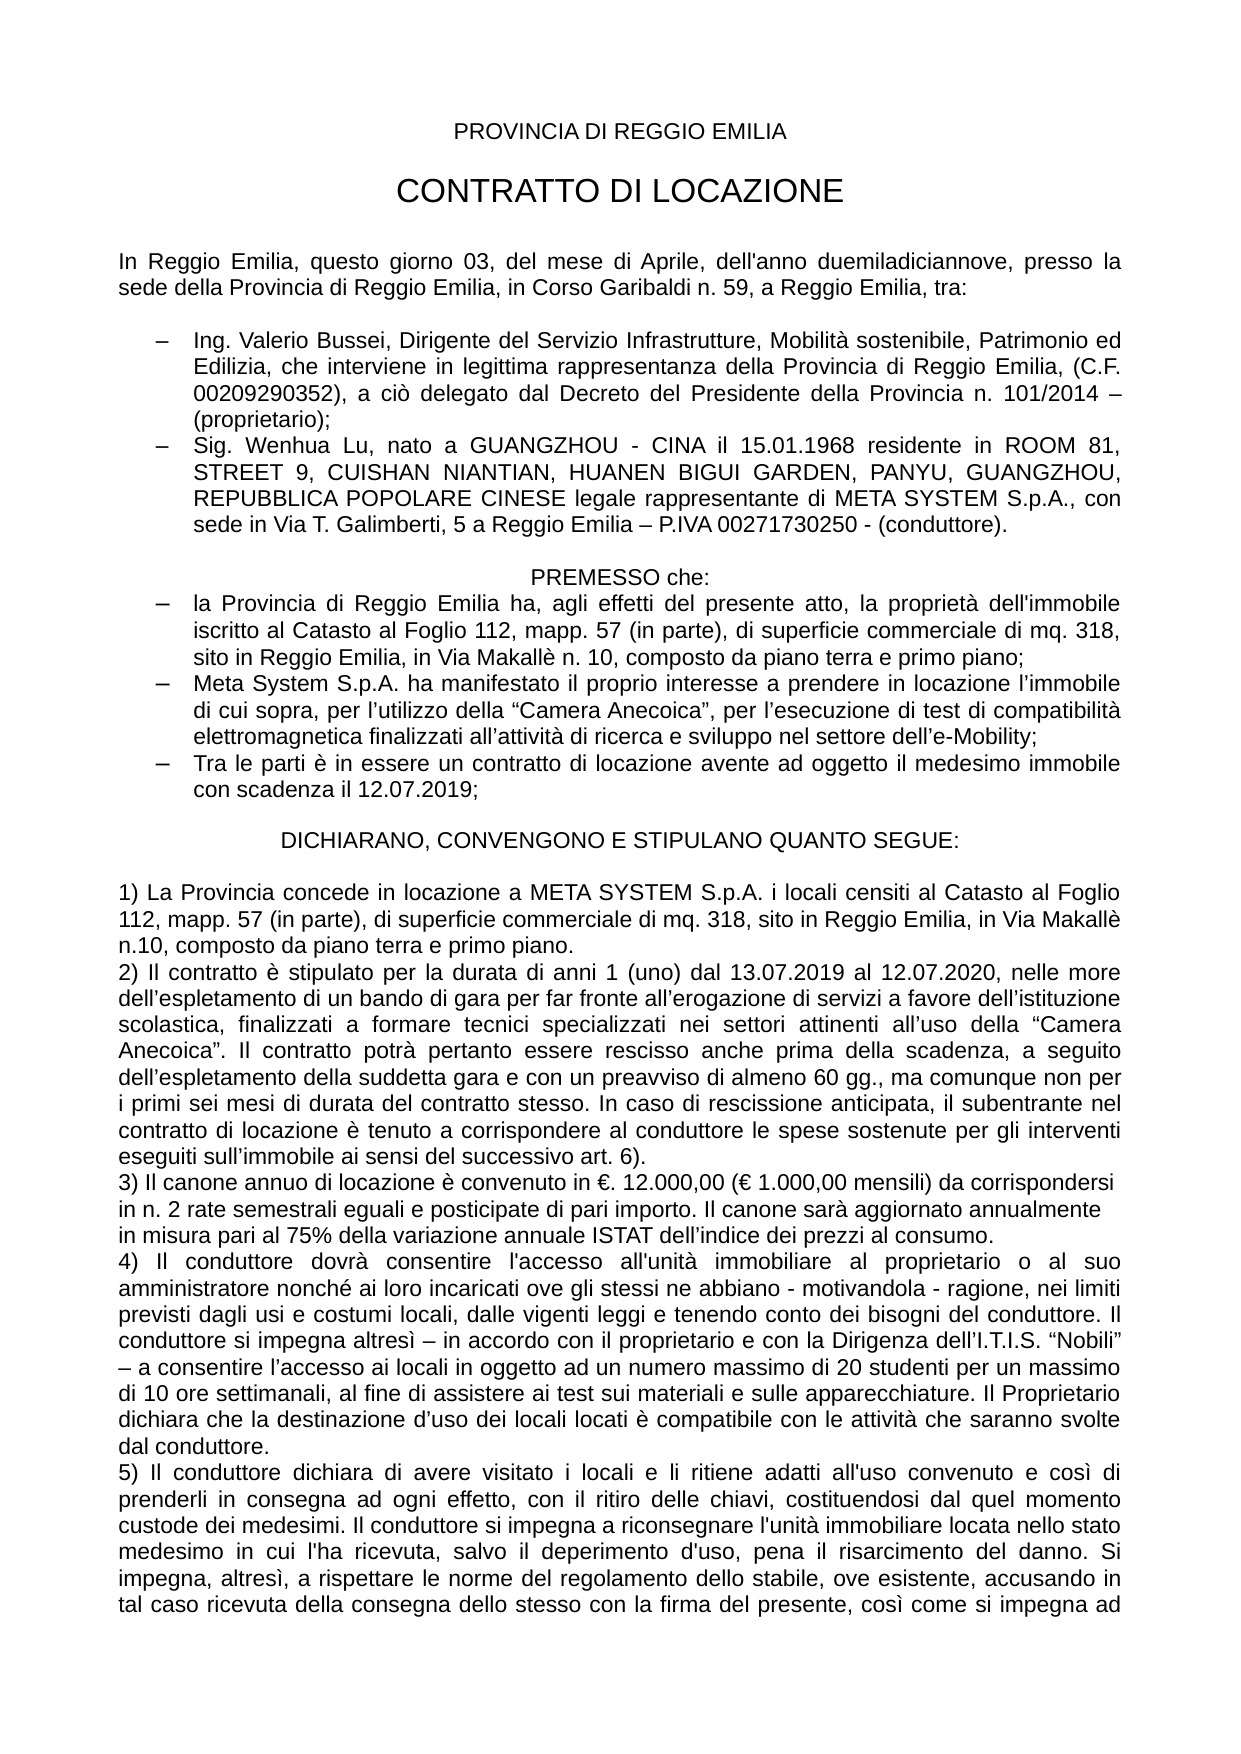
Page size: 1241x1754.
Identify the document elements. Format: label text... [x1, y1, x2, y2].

text PROVINCIA DI REGGIO EMILIA [118, 118, 1122, 144]
list Ing. Valerio Bussei, Dirigente del Servizio Infrastrutture, Mobilità sostenibile, Patrimonio ed Edilizia, che interviene in legittima rappresentanza della Provincia di Reggio Emilia, (C.F. 00209290352), a ciò delegato dal Decreto del Presidente della Provincia n. 101/2014 – (proprietario); [156, 327, 1122, 432]
text PREMESSO che: [118, 564, 1122, 590]
text 3) Il canone annuo di locazione è convenuto in €. 12.000,00 (€ 1.000,00 mensili) da corrispondersi in n. 2 rate semestrali eguali e posticipate di pari importo. Il canone sarà aggiornato annualmente in misura pari al 75% della variazione annuale ISTAT dell’indice dei prezzi al consumo. [118, 1169, 1122, 1248]
text 2) Il contratto è stipulato per la durata di anni 1 (uno) dal 13.07.2019 al 12.07.2020, nelle more dell’espletamento di un bando di gara per far fronte all’erogazione di servizi a favore dell’istituzione scolastica, finalizzati a formare tecnici specializzati nei settori attinenti all’uso della “Camera Anecoica”. Il contratto potrà pertanto essere rescisso anche prima della scadenza, a seguito dell’espletamento della suddetta gara e con un preavviso di almeno 60 gg., ma comunque non per i primi sei mesi di durata del contratto stesso. In caso di rescissione anticipata, il subentrante nel contratto di locazione è tenuto a corrispondere al conduttore le spese sostenute per gli interventi eseguiti sull’immobile ai sensi del successivo art. 6). [118, 958, 1122, 1169]
list Meta System S.p.A. ha manifestato il proprio interesse a prendere in locazione l’immobile di cui sopra, per l’utilizzo della “Camera Anecoica”, per l’esecuzione di test di compatibilità elettromagnetica finalizzati all’attività di ricerca e sviluppo nel settore dell’e-Mobility; [156, 670, 1122, 749]
text DICHIARANO, CONVENGONO E STIPULANO QUANTO SEGUE: [118, 827, 1122, 853]
text 1) La Provincia concede in locazione a META SYSTEM S.p.A. i locali censiti al Catasto al Foglio 112, mapp. 57 (in parte), di superficie commerciale di mq. 318, sito in Reggio Emilia, in Via Makallè n.10, composto da piano terra e primo piano. [118, 879, 1122, 958]
list Sig. Wenhua Lu, nato a GUANGZHOU - CINA il 15.01.1968 residente in ROOM 81, STREET 9, CUISHAN NIANTIAN, HUANEN BIGUI GARDEN, PANYU, GUANGZHOU, REPUBBLICA POPOLARE CINESE legale rappresentante di META SYSTEM S.p.A., con sede in Via T. Galimberti, 5 a Reggio Emilia – P.IVA 00271730250 - (conduttore). [156, 432, 1122, 538]
text In Reggio Emilia, questo giorno 03, del mese di Aprile, dell'anno duemiladiciannove, presso la sede della Provincia di Reggio Emilia, in Corso Garibaldi n. 59, a Reggio Emilia, tra: [118, 248, 1122, 300]
text 4) Il conduttore dovrà consentire l'accesso all'unità immobiliare al proprietario o al suo amministratore nonché ai loro incaricati ove gli stessi ne abbiano - motivandola - ragione, nei limiti previsti dagli usi e costumi locali, dalle vigenti leggi e tenendo conto dei bisogni del conduttore. Il conduttore si impegna altresì – in accordo con il proprietario e con la Dirigenza dell’I.T.I.S. “Nobili” – a consentire l’accesso ai locali in oggetto ad un numero massimo di 20 studenti per un massimo di 10 ore settimanali, al fine di assistere ai test sui materiali e sulle apparecchiature. Il Proprietario dichiara che la destinazione d’uso dei locali locati è compatibile con le attività che saranno svolte dal conduttore. [118, 1248, 1122, 1459]
list la Provincia di Reggio Emilia ha, agli effetti del presente atto, la proprietà dell'immobile iscritto al Catasto al Foglio 112, mapp. 57 (in parte), di superficie commerciale di mq. 318, sito in Reggio Emilia, in Via Makallè n. 10, composto da piano terra e primo piano; [156, 590, 1122, 670]
text CONTRATTO DI LOCAZIONE [118, 171, 1122, 209]
list Tra le parti è in essere un contratto di locazione avente ad oggetto il medesimo immobile con scadenza il 12.07.2019; [156, 749, 1122, 803]
text 5) Il conduttore dichiara di avere visitato i locali e li ritiene adatti all'uso convenuto e così di prenderli in consegna ad ogni effetto, con il ritiro delle chiavi, costituendosi dal quel momento custode dei medesimi. Il conduttore si impegna a riconsegnare l'unità immobiliare locata nello stato medesimo in cui l'ha ricevuta, salvo il deperimento d'uso, pena il risarcimento del danno. Si impegna, altresì, a rispettare le norme del regolamento dello stabile, ove esistente, accusando in tal caso ricevuta della consegna dello stesso con la firma del presente, così come si impegna ad [118, 1459, 1122, 1617]
